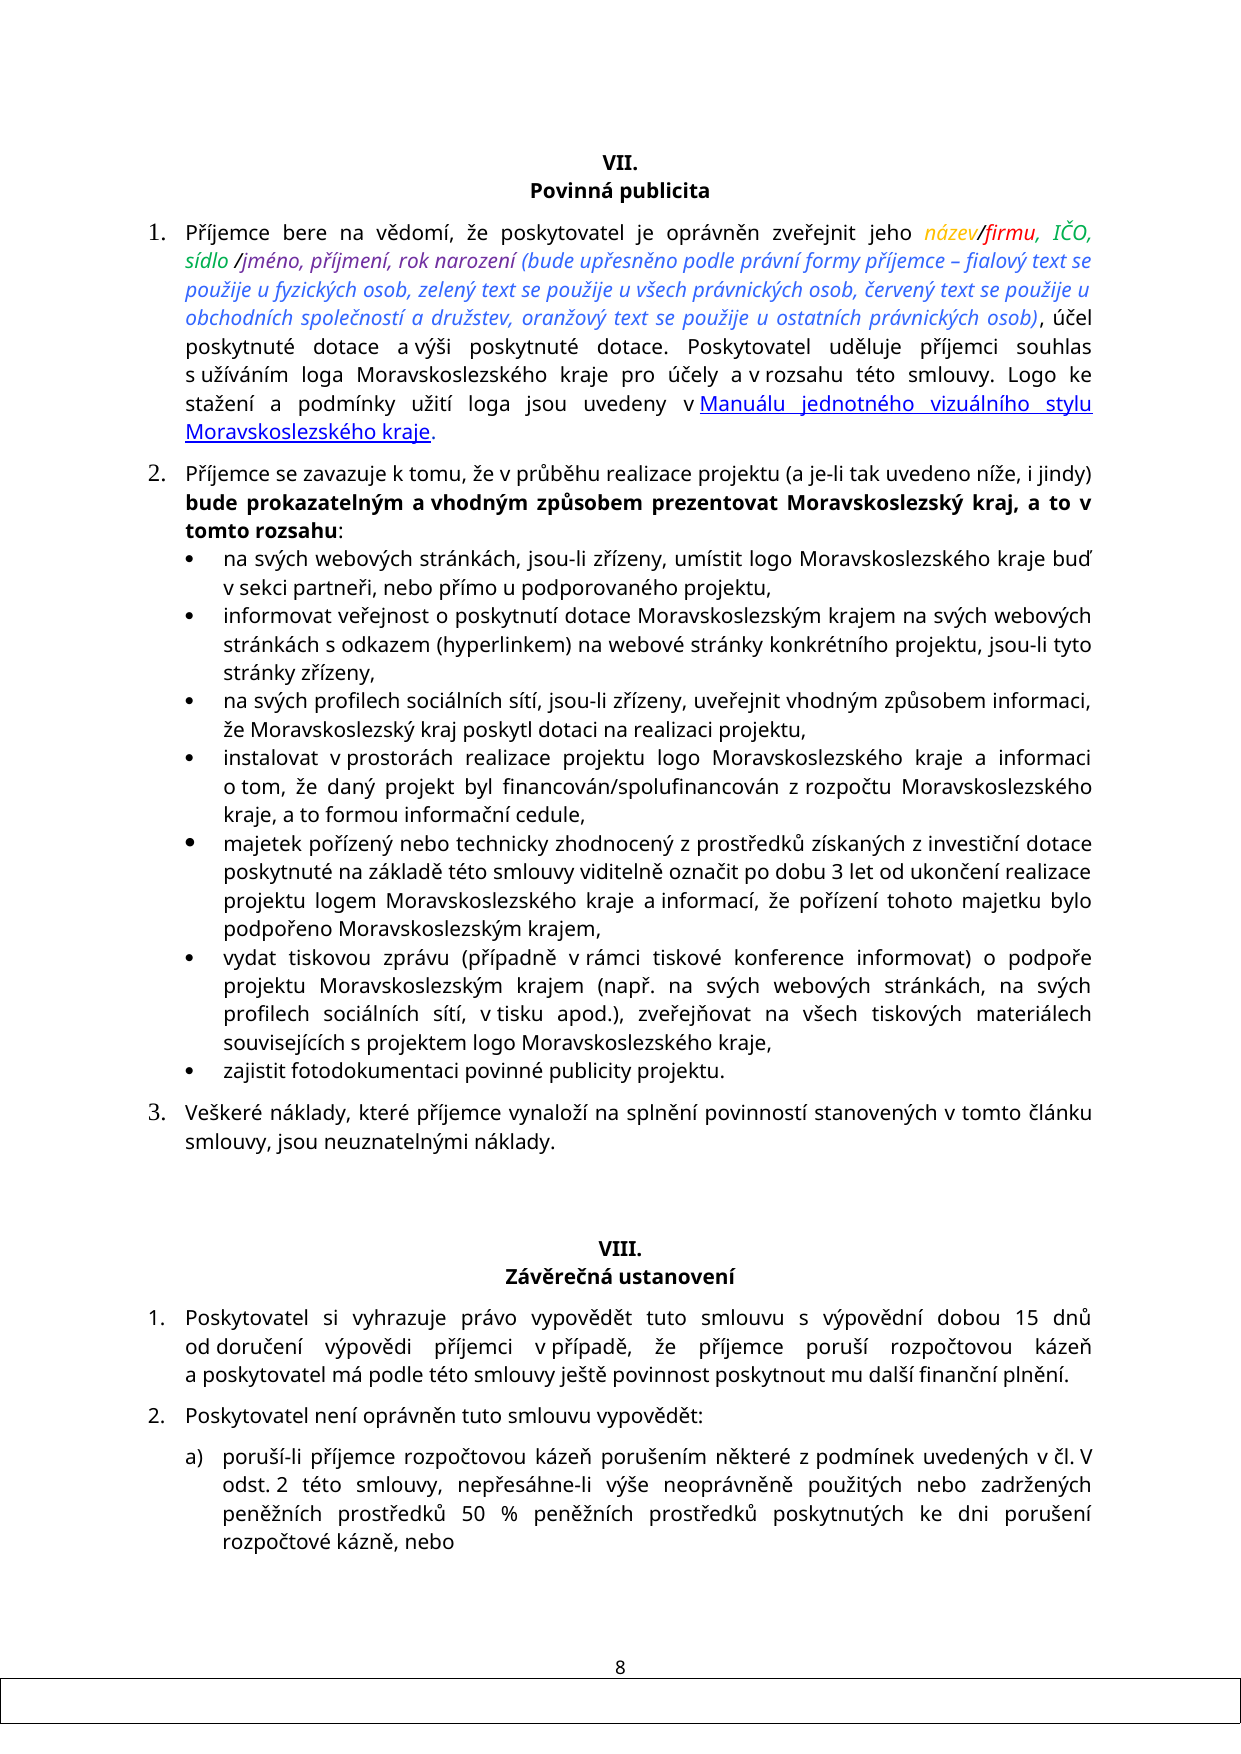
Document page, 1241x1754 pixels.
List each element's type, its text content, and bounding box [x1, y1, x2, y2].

list Veškeré náklady, které příjemce vynaloží na splnění povinností stanovených v tomto článku smlouvy, jsou neuznatelnými náklady. [148, 1097, 1092, 1155]
list na svých webových stránkách, jsou-li zřízeny, umístit logo Moravskoslezského kraje buď v sekci partneři, nebo přímo u podporovaného projektu, [186, 544, 1092, 601]
list instalovat v prostorách realizace projektu logo Moravskoslezského kraje a informaci o tom, že daný projekt byl financován/spolufinancován z rozpočtu Moravskoslezského kraje, a to formou informační cedule, [186, 743, 1092, 829]
list na svých profilech sociálních sítí, jsou-li zřízeny, uveřejnit vhodným způsobem informaci, že Moravskoslezský kraj poskytl dotaci na realizaci projektu, [186, 687, 1092, 743]
list Poskytovatel si vyhrazuje právo vypovědět tuto smlouvu s výpovědní dobou 15 dnů od doručení výpovědi příjemci v případě, že příjemce poruší rozpočtovou kázeň a poskytovatel má podle této smlouvy ještě povinnost poskytnout mu další finanční plnění. [148, 1303, 1092, 1389]
list majetek pořízený nebo technicky zhodnocený z prostředků získaných z investiční dotace poskytnuté na základě této smlouvy viditelně označit po dobu 3 let od ukončení realizace projektu logem Moravskoslezského kraje a informací, že pořízení tohoto majetku bylo podpořeno Moravskoslezským krajem, [186, 829, 1092, 943]
text VIII. Závěrečná ustanovení [148, 1234, 1092, 1291]
text VII. Povinná publicita [148, 148, 1092, 204]
list vydat tiskovou zprávu (případně v rámci tiskové konference informovat) o podpoře projektu Moravskoslezským krajem (např. na svých webových stránkách, na svých profilech sociálních sítí, v tisku apod.), zveřejňovat na všech tiskových materiálech souvisejících s projektem logo Moravskoslezského kraje, [186, 943, 1092, 1056]
list Poskytovatel není oprávněn tuto smlouvu vypovědět: [148, 1401, 1092, 1429]
list informovat veřejnost o poskytnutí dotace Moravskoslezským krajem na svých webových stránkách s odkazem (hyperlinkem) na webové stránky konkrétního projektu, jsou-li tyto stránky zřízeny, [186, 601, 1092, 687]
list zajistit fotodokumentaci povinné publicity projektu. [186, 1056, 1092, 1085]
list poruší-li příjemce rozpočtovou kázeň porušením některé z podmínek uvedených v čl. V odst. 2 této smlouvy, nepřesáhne-li výše neoprávněně použitých nebo zadržených peněžních prostředků 50 % peněžních prostředků poskytnutých ke dni porušení rozpočtové kázně, nebo [185, 1442, 1092, 1556]
list Příjemce bere na vědomí, že poskytovatel je oprávněn zveřejnit jeho název/firmu, IČO, sídlo /jméno, příjmení, rok narození (bude upřesněno podle právní formy příjemce – fialový text se použije u fyzických osob, zelený text se použije u všech právnických osob, červený text se použije u obchodních společností a družstev, oranžový text se použije u ostatních právnických osob), účel poskytnuté dotace a výši poskytnuté dotace. Poskytovatel uděluje příjemci souhlas s užíváním loga Moravskoslezského kraje pro účely a v rozsahu této smlouvy. Logo ke stažení a podmínky užití loga jsou uvedeny v Manuálu jednotného vizuálního stylu Moravskoslezského kraje. [148, 217, 1092, 446]
list Příjemce se zavazuje k tomu, že v průběhu realizace projektu (a je-li tak uvedeno níže, i jindy) bude prokazatelným a vhodným způsobem prezentovat Moravskoslezský kraj, a to v tomto rozsahu: [148, 458, 1092, 544]
